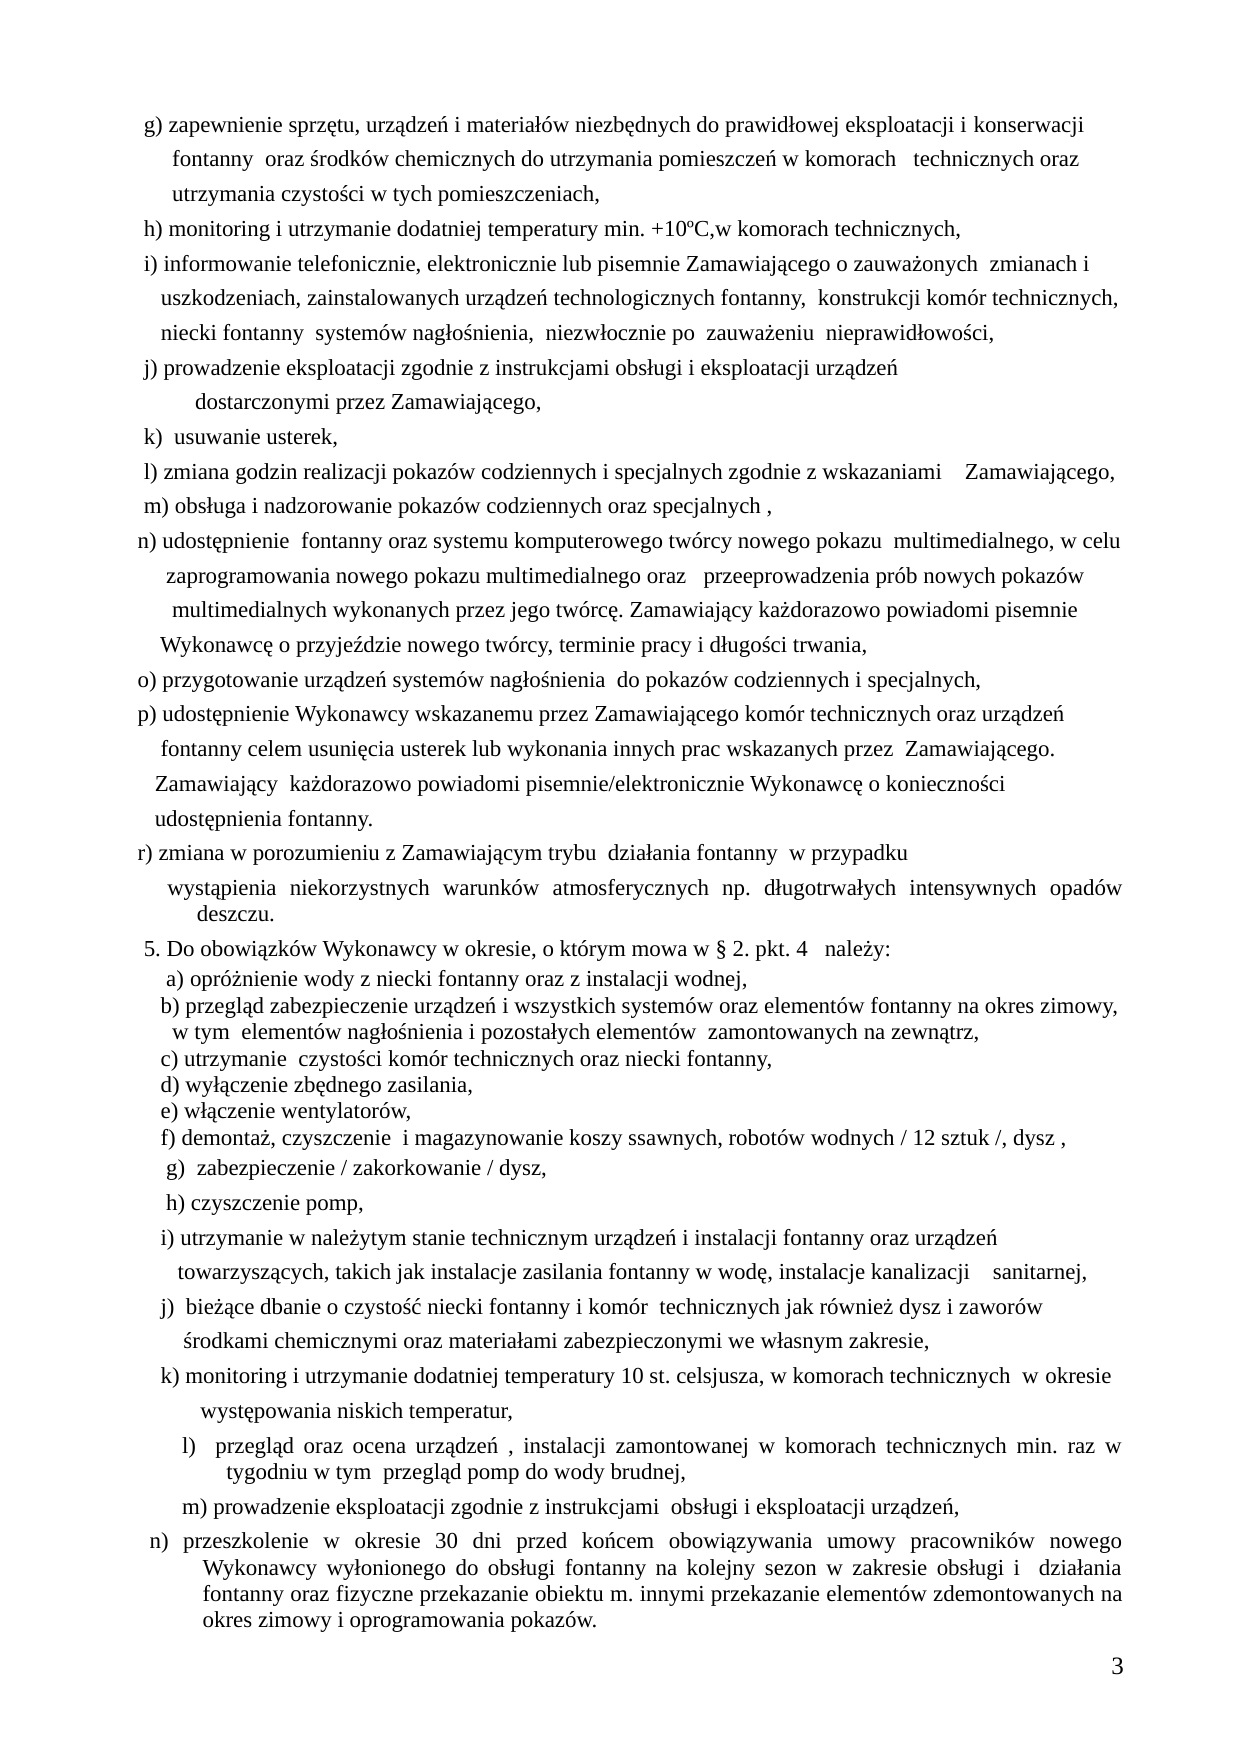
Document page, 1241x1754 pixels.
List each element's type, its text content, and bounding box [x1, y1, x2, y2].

text g) zabezpieczenie / zakorkowanie / dysz, [137, 1154, 1123, 1181]
text zaprogramowania nowego pokazu multimedialnego oraz przeeprowadzenia prób nowych pokazów [137, 562, 1123, 588]
text wystąpienia niekorzystnych warunków atmosferycznych np. długotrwałych intensywnych opadów deszczu. [167, 874, 1123, 927]
text Zamawiający każdorazowo powiadomi pisemnie/elektronicznie Wykonawcę o konieczności [137, 770, 1123, 796]
text n) przeszkolenie w okresie 30 dni przed końcem obowiązywania umowy pracowników nowego Wykonawcy wyłonionego do obsługi fontanny na kolejny sezon w zakresie obsługi i działania fontanny oraz fizyczne przekazanie obiektu m. innymi przekazanie elementów zdemontowanych na okres zimowy i oprogramowania pokazów. [149, 1527, 1123, 1633]
text e) włączenie wentylatorów, [137, 1097, 1123, 1124]
text Wykonawcę o przyjeździe nowego twórcy, terminie pracy i długości trwania, [137, 631, 1123, 657]
text środkami chemicznymi oraz materiałami zabezpieczonymi we własnym zakresie, [137, 1328, 1123, 1354]
text m) obsługa i nadzorowanie pokazów codziennych oraz specjalnych , [143, 492, 1123, 519]
text towarzyszących, takich jak instalacje zasilania fontanny w wodę, instalacje kanalizacji sanitarnej, [137, 1258, 1123, 1284]
text multimedialnych wykonanych przez jego twórcę. Zamawiający każdorazowo powiadomi pisemnie [137, 596, 1123, 623]
text n) udostępnienie fontanny oraz systemu komputerowego twórcy nowego pokazu multimedialnego, w celu [137, 527, 1123, 553]
text dostarczonymi przez Zamawiającego, [143, 388, 1123, 415]
text 5. Do obowiązków Wykonawcy w okresie, o którym mowa w § 2. pkt. 4 należy: [143, 935, 1123, 961]
text o) przygotowanie urządzeń systemów nagłośnienia do pokazów codziennych i specjalnych, [137, 666, 1123, 692]
text niecki fontanny systemów nagłośnienia, niezwłocznie po zauważeniu nieprawidłowości, [143, 319, 1123, 345]
text d) wyłączenie zbędnego zasilania, [137, 1071, 1123, 1097]
text i) informowanie telefonicznie, elektronicznie lub pisemnie Zamawiającego o zauważonych zmianach i [143, 249, 1123, 276]
text g) zapewnienie sprzętu, urządzeń i materiałów niezbędnych do prawidłowej eksploatacji i konserwacji [143, 111, 1123, 137]
text j) bieżące dbanie o czystość niecki fontanny i komór technicznych jak również dysz i zaworów [137, 1293, 1123, 1319]
text uszkodzeniach, zainstalowanych urządzeń technologicznych fontanny, konstrukcji komór technicznych, [143, 284, 1123, 311]
text f) demontaż, czyszczenie i magazynowanie koszy ssawnych, robotów wodnych / 12 sztuk /, dysz , [137, 1124, 1123, 1150]
text m) prowadzenie eksploatacji zgodnie z instrukcjami obsługi i eksploatacji urządzeń, [182, 1493, 1123, 1519]
text k) monitoring i utrzymanie dodatniej temperatury 10 st. celsjusza, w komorach technicznych w okresie [137, 1362, 1123, 1389]
text p) udostępnienie Wykonawcy wskazanemu przez Zamawiającego komór technicznych oraz urządzeń [137, 701, 1123, 727]
text fontanny celem usunięcia usterek lub wykonania innych prac wskazanych przez Zamawiającego. [137, 735, 1123, 762]
text udostępnienia fontanny. [137, 804, 1123, 831]
text i) utrzymanie w należytym stanie technicznym urządzeń i instalacji fontanny oraz urządzeń [137, 1223, 1123, 1250]
text k) usuwanie usterek, [143, 423, 1123, 449]
text w tym elementów nagłośnienia i pozostałych elementów zamontowanych na zewnątrz, [137, 1018, 1123, 1044]
text a) opróżnienie wody z niecki fontanny oraz z instalacji wodnej, [137, 966, 1123, 992]
text h) monitoring i utrzymanie dodatniej temperatury min. +10ºC,w komorach technicznych, [143, 215, 1123, 241]
text b) przegląd zabezpieczenie urządzeń i wszystkich systemów oraz elementów fontanny na okres zimowy, [137, 992, 1123, 1018]
text l) zmiana godzin realizacji pokazów codziennych i specjalnych zgodnie z wskazaniami Zamawiającego, [143, 458, 1123, 484]
text l) przegląd oraz ocena urządzeń , instalacji zamontowanej w komorach technicznych min. raz w tygodniu w tym przegląd pomp do wody brudnej, [182, 1432, 1123, 1484]
text występowania niskich temperatur, [137, 1397, 1123, 1423]
text c) utrzymanie czystości komór technicznych oraz niecki fontanny, [137, 1044, 1123, 1071]
text j) prowadzenie eksploatacji zgodnie z instrukcjami obsługi i eksploatacji urządzeń [143, 354, 1123, 380]
text fontanny oraz środków chemicznych do utrzymania pomieszczeń w komorach technicznych oraz [143, 146, 1123, 172]
text r) zmiana w porozumieniu z Zamawiającym trybu działania fontanny w przypadku [137, 839, 1123, 866]
text utrzymania czystości w tych pomieszczeniach, [143, 180, 1123, 207]
text h) czyszczenie pomp, [137, 1189, 1123, 1215]
